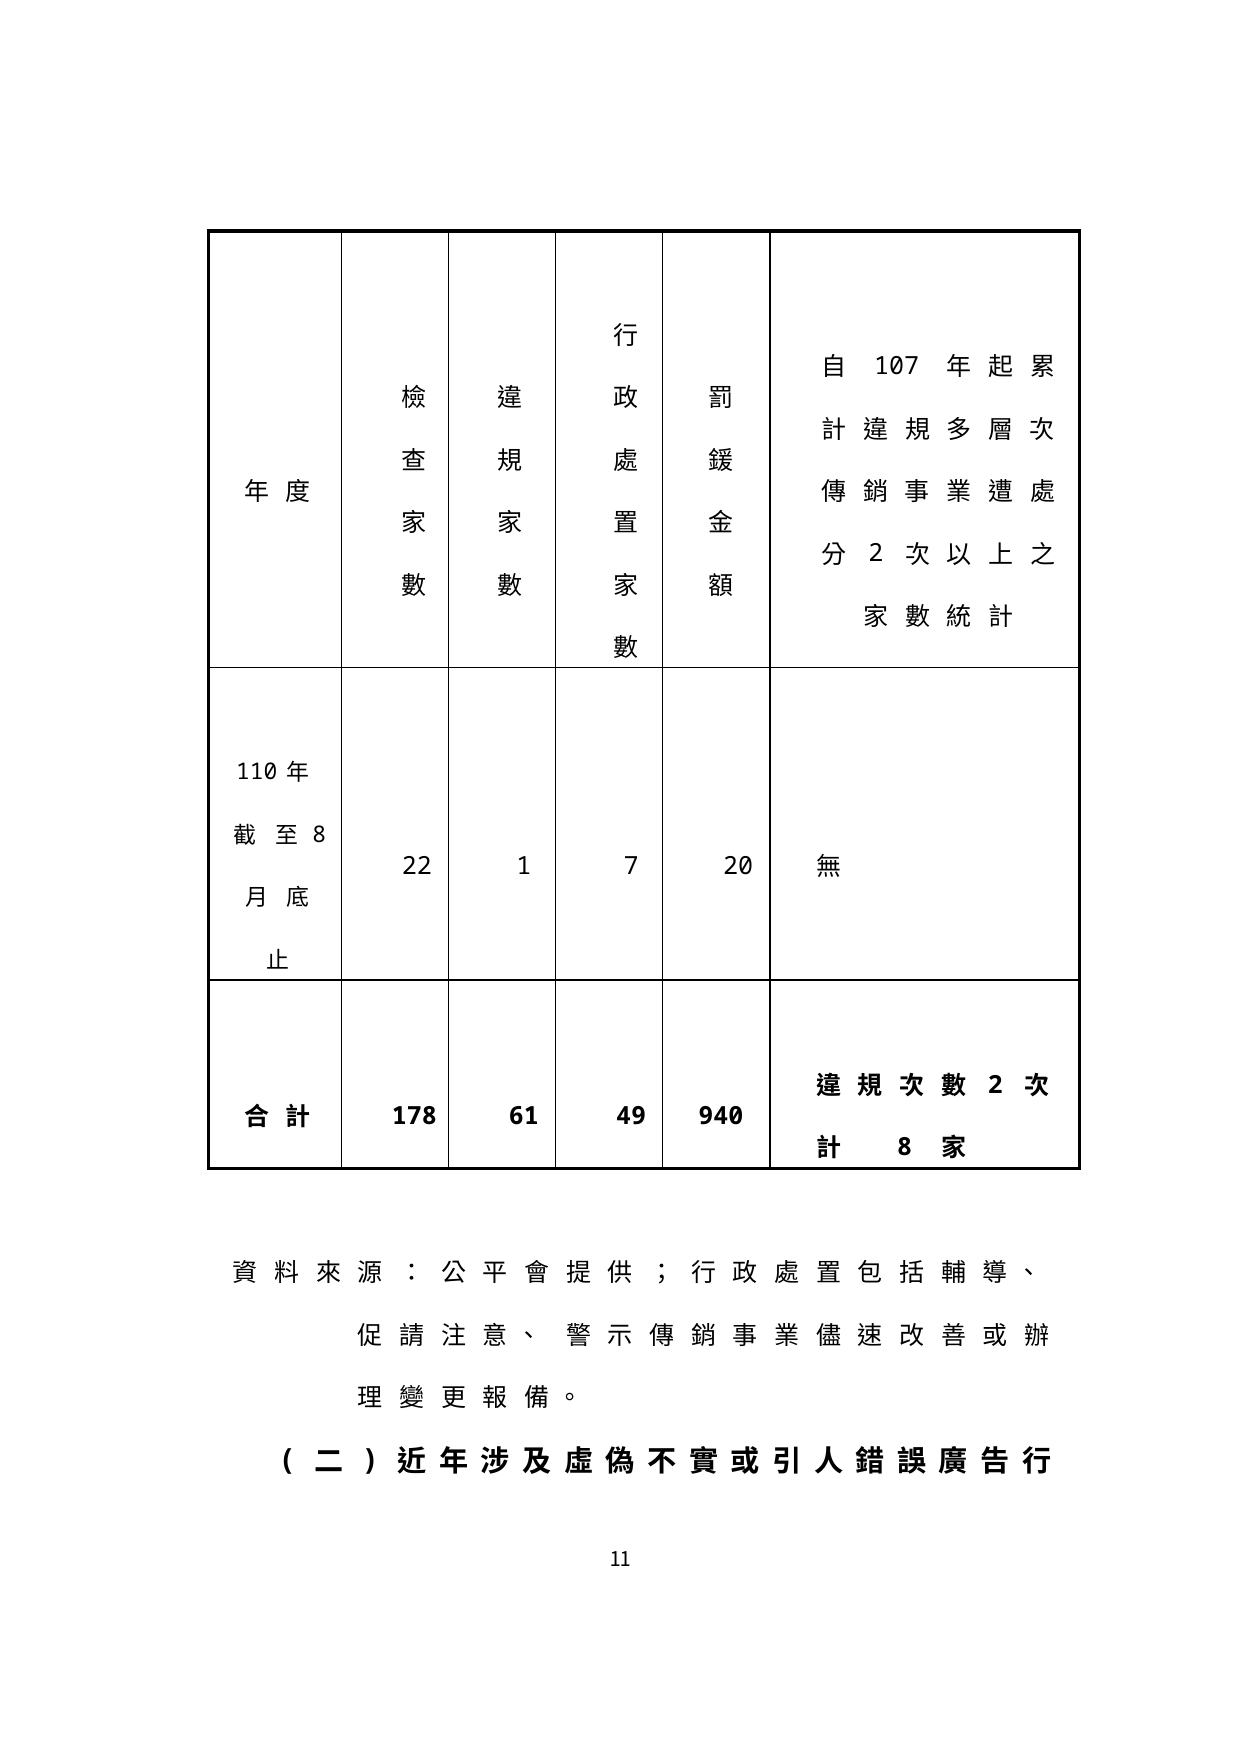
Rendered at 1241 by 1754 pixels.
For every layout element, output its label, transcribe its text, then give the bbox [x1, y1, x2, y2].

table_header 違規 家數 [449, 233, 555, 667]
table_cell 49 [556, 981, 662, 1167]
table_cell 無 [771, 668, 1078, 979]
table_header 檢查 家數 [342, 233, 448, 667]
table_cell 1 [449, 668, 555, 979]
table_cell 22 [342, 668, 448, 979]
table_cell 110年截至8月底止 [210, 668, 341, 979]
table_header 罰鍰 金額 [663, 233, 769, 667]
table_cell 61 [449, 981, 555, 1167]
table_header 自107年起累計違規多層次傳銷事業遭處分2次以上之家數統計 [771, 233, 1078, 667]
text 資料來源：公平會提供；行政處置包括輔導、促請注意、警示傳銷事業儘速改善或辦理變更報備。 [212, 1229, 1058, 1417]
table_cell 940 [663, 981, 769, 1167]
table_cell 違規次數2次計 8 家 [771, 981, 1078, 1167]
table_cell 20 [663, 668, 769, 979]
table_cell 178 [342, 981, 448, 1167]
table_cell 合計 [210, 981, 341, 1167]
table_header 年度 [210, 233, 341, 667]
table_cell 7 [556, 668, 662, 979]
table_header 行政處置家數 [556, 233, 662, 667]
text (二)近年涉及虛偽不實或引人錯誤廣告行 [242, 1417, 1058, 1479]
